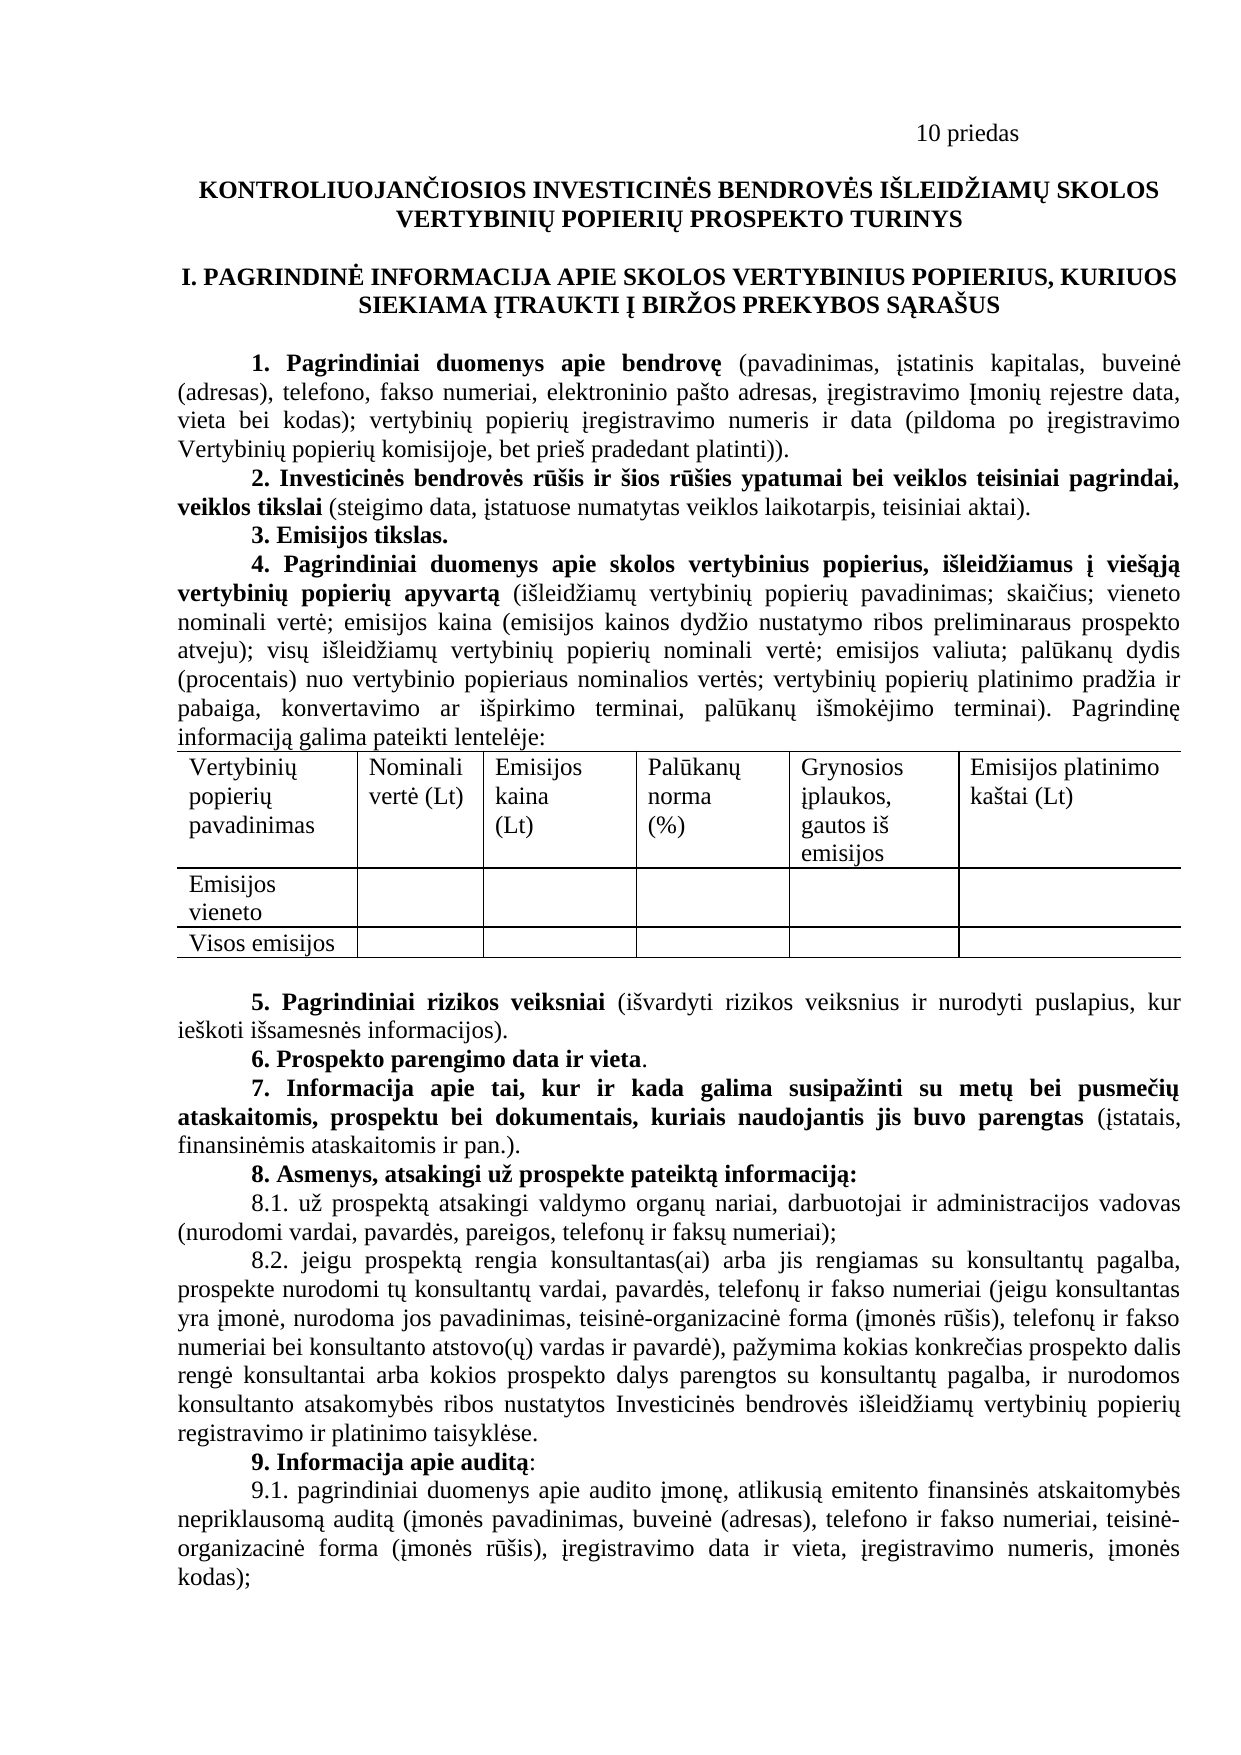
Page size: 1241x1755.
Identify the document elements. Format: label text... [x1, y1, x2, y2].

table_cell [960, 869, 1181, 926]
text 3. Emisijos tikslas. [177, 521, 1181, 549]
text 6. Prospekto parengimo data ir vieta. [177, 1044, 1181, 1073]
text I. PAGRINDINĖ INFORMACIJA APIE SKOLOS VERTYBINIUS POPIERIUS, KURIUOS SIEKIAMA ĮTRAUKTI Į BIRŽOS PREKYBOS SĄRAŠUS [177, 262, 1181, 319]
table_header Grynosios įplaukos, gautos iš emisijos [790, 752, 958, 867]
text 7. Informacija apie tai, kur ir kada galima susipažinti su metų bei pusmečių ataskaitomis, prospektu bei dokumentais, kuriais naudojantis jis buvo parengtas (įstatais, finansinėmis ataskaitomis ir pan.). [177, 1073, 1181, 1159]
table_cell [790, 869, 958, 926]
text 10 priedas [177, 118, 1181, 147]
text 9. Informacija apie auditą: [177, 1447, 1181, 1476]
table_cell Visos emisijos [177, 928, 357, 957]
text 4. Pagrindiniai duomenys apie skolos vertybinius popierius, išleidžiamus į viešąją vertybinių popierių apyvartą (išleidžiamų vertybinių popierių pavadinimas; skaičius; vieneto nominali vertė; emisijos kaina (emisijos kainos dydžio nustatymo ribos preliminaraus prospekto atveju); visų išleidžiamų vertybinių popierių nominali vertė; emisijos valiuta; palūkanų dydis (procentais) nuo vertybinio popieriaus nominalios vertės; vertybinių popierių platinimo pradžia ir pabaiga, konvertavimo ar išpirkimo terminai, palūkanų išmokėjimo terminai). Pagrindinę informaciją galima pateikti lentelėje: [177, 549, 1181, 751]
table_cell [790, 928, 958, 957]
table_cell [358, 928, 483, 957]
text 8.1. už prospektą atsakingi valdymo organų nariai, darbuotojai ir administracijos vadovas (nurodomi vardai, pavardės, pareigos, telefonų ir faksų numeriai); [177, 1188, 1181, 1246]
table_cell [484, 928, 636, 957]
table_cell Emisijos vieneto [177, 869, 357, 926]
text 9.1. pagrindiniai duomenys apie audito įmonę, atlikusią emitento finansinės atskaitomybės nepriklausomą auditą (įmonės pavadinimas, buveinė (adresas), telefono ir fakso numeriai, teisinė-organizacinė forma (įmonės rūšis), įregistravimo data ir vieta, įregistravimo numeris, įmonės kodas); [177, 1476, 1181, 1591]
text 8. Asmenys, atsakingi už prospekte pateiktą informaciją: [177, 1159, 1181, 1188]
table_cell [637, 928, 789, 957]
table_header Nominali vertė (Lt) [358, 752, 483, 867]
table_header Emisijos platinimo kaštai (Lt) [960, 752, 1181, 867]
text Kontroliuojančiosios investicinės bendrovės išleidžiamų SKOLOS VERTYBINIŲ POPIERIŲ PROSPEKTO TURINYS [177, 176, 1181, 233]
text 1. Pagrindiniai duomenys apie bendrovę (pavadinimas, įstatinis kapitalas, buveinė (adresas), telefono, fakso numeriai, elektroninio pašto adresas, įregistravimo Įmonių rejestre data, vieta bei kodas); vertybinių popierių įregistravimo numeris ir data (pildoma po įregistravimo Vertybinių popierių komisijoje, bet prieš pradedant platinti)). [177, 348, 1181, 463]
table_header Emisijos kaina (Lt) [484, 752, 636, 867]
text 2. Investicinės bendrovės rūšis ir šios rūšies ypatumai bei veiklos teisiniai pagrindai, veiklos tikslai (steigimo data, įstatuose numatytas veiklos laikotarpis, teisiniai aktai). [177, 463, 1181, 521]
table_cell [358, 869, 483, 926]
table_cell [960, 928, 1181, 957]
table_header Vertybinių popierių pavadinimas [177, 752, 357, 867]
table_cell [637, 869, 789, 926]
text 8.2. jeigu prospektą rengia konsultantas(ai) arba jis rengiamas su konsultantų pagalba, prospekte nurodomi tų konsultantų vardai, pavardės, telefonų ir fakso numeriai (jeigu konsultantas yra įmonė, nurodoma jos pavadinimas, teisinė-organizacinė forma (įmonės rūšis), telefonų ir fakso numeriai bei konsultanto atstovo(ų) vardas ir pavardė), pažymima kokias konkrečias prospekto dalis rengė konsultantai arba kokios prospekto dalys parengtos su konsultantų pagalba, ir nurodomos konsultanto atsakomybės ribos nustatytos Investicinės bendrovės išleidžiamų vertybinių popierių registravimo ir platinimo taisyklėse. [177, 1246, 1181, 1447]
text 5. Pagrindiniai rizikos veiksniai (išvardyti rizikos veiksnius ir nurodyti puslapius, kur ieškoti išsamesnės informacijos). [177, 987, 1181, 1044]
table_header Palūkanų norma (%) [637, 752, 789, 867]
table_cell [484, 869, 636, 926]
